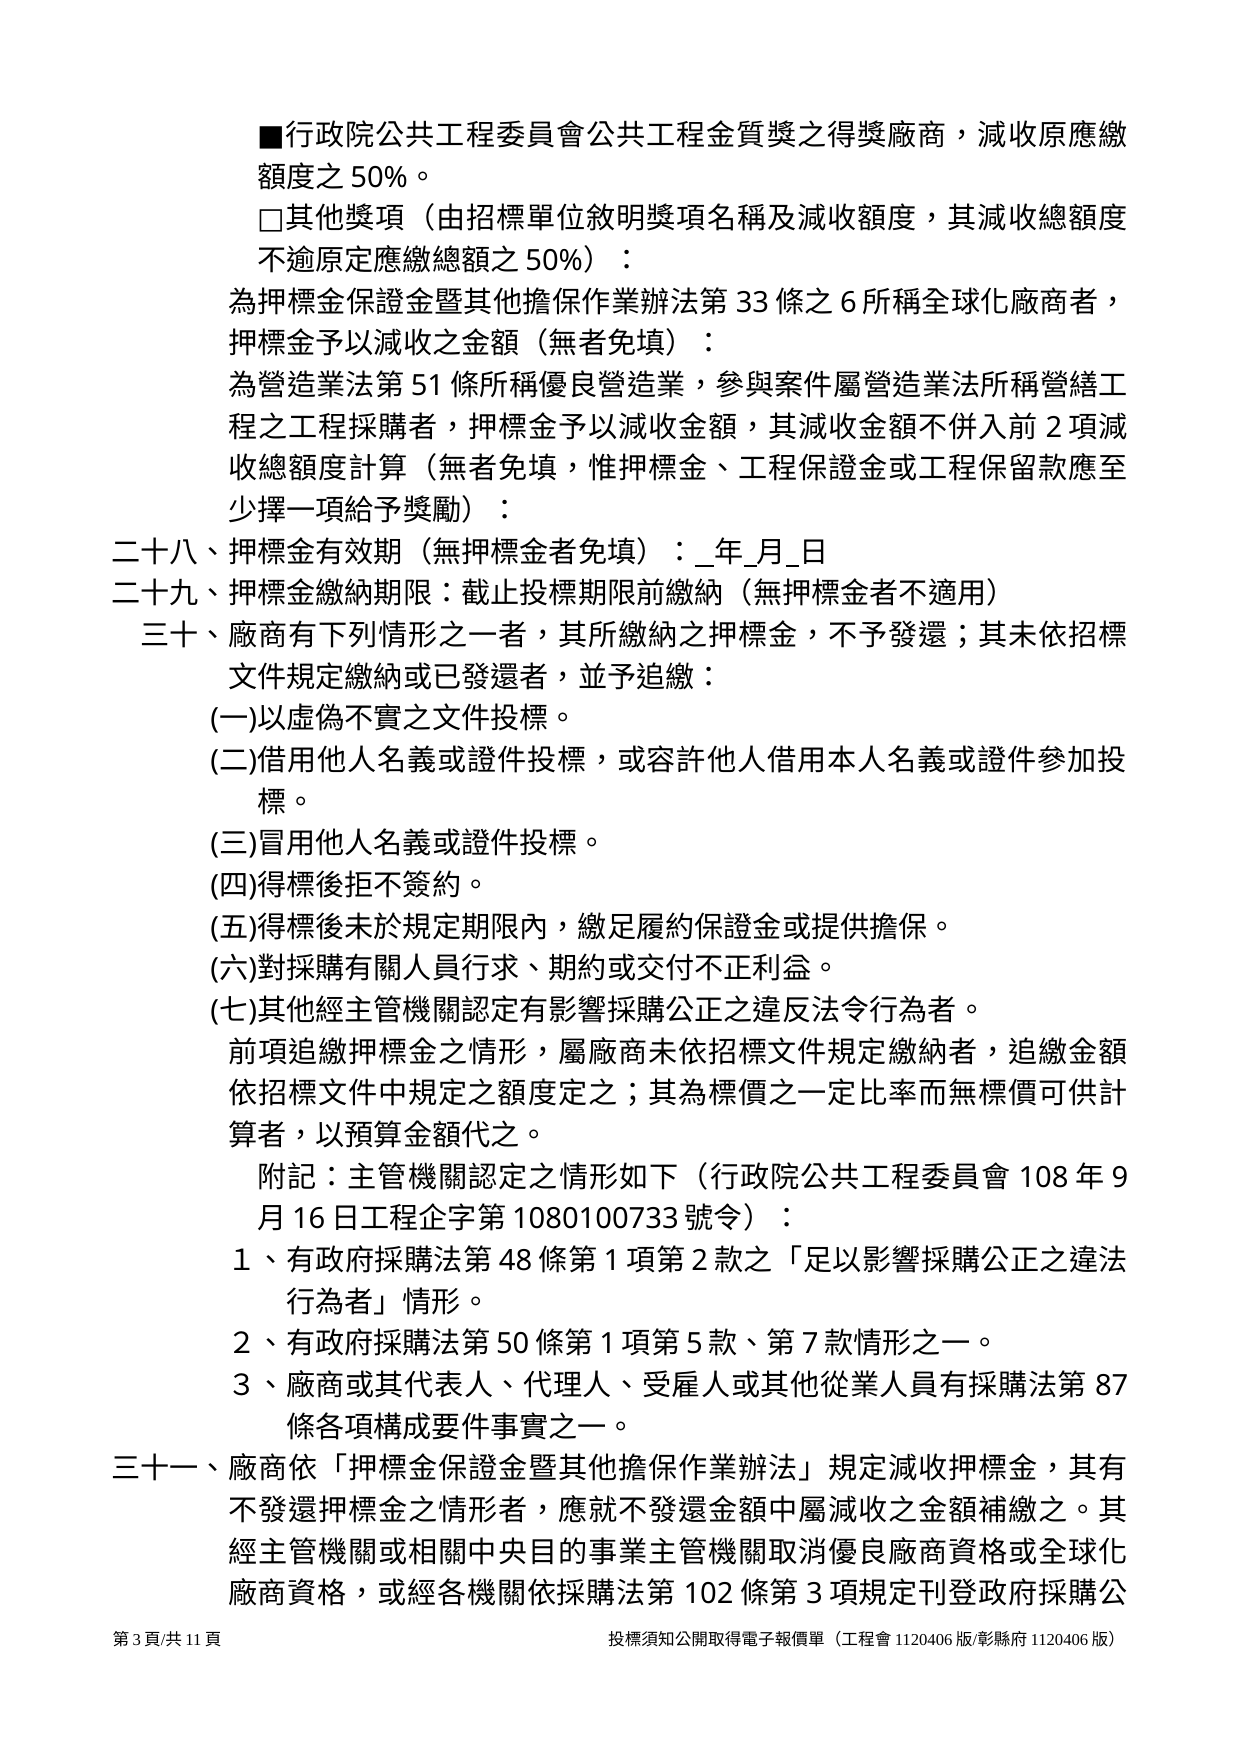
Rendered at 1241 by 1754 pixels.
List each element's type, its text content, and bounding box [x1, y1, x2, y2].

subtitle 廠商依「押標金保證金暨其他擔保作業辦法」規定減收押標金，其有不發還押標金之情形者，應就不發還金額中屬減收之金額補繳之。其經主管機關或相關中央目的事業主管機關取消優良廠商資格或全球化廠商資格，或經各機關依採購法第102條第3項規定刊登政府採購公報，且尚在採購法第103條第1項所定期限內者，亦同。 [228, 1446, 1128, 1612]
subtitle 有政府採購法第48條第1項第2款之「足以影響採購公正之違法行為者」情形。 [286, 1237, 1128, 1321]
subtitle 冒用他人名義或證件投標。 [257, 821, 1128, 862]
subtitle ■行政院公共工程委員會公共工程金質獎之得獎廠商，減收原應繳額度之50%。 [257, 112, 1128, 196]
subtitle 押標金有效期（無押標金者免填）： 年 月 日 [228, 529, 1128, 571]
subtitle 廠商或其代表人、代理人、受雇人或其他從業人員有採購法第87條各項構成要件事實之一。 [286, 1362, 1128, 1446]
subtitle 為押標金保證金暨其他擔保作業辦法第33條之6所稱全球化廠商者，押標金予以減收之金額（無者免填）： [228, 279, 1128, 362]
subtitle 押標金繳納期限：截止投標期限前繳納（無押標金者不適用） [228, 571, 1128, 612]
subtitle 其他經主管機關認定有影響採購公正之違反法令行為者。 [257, 987, 1128, 1029]
subtitle □其他獎項（由招標單位敘明獎項名稱及減收額度，其減收總額度不逾原定應繳總額之50%）： [257, 196, 1128, 279]
subtitle 借用他人名義或證件投標，或容許他人借用本人名義或證件參加投標。 [257, 737, 1128, 821]
subtitle 為營造業法第51條所稱優良營造業，參與案件屬營造業法所稱營繕工程之工程採購者，押標金予以減收金額，其減收金額不併入前2項減收總額度計算（無者免填，惟押標金、工程保證金或工程保留款應至少擇一項給予獎勵）： [228, 362, 1128, 529]
subtitle 對採購有關人員行求、期約或交付不正利益。 [257, 946, 1128, 987]
subtitle 以虛偽不實之文件投標。 [257, 696, 1128, 737]
subtitle 有政府採購法第50條第1項第5款、第7款情形之一。 [286, 1321, 1128, 1362]
subtitle 前項追繳押標金之情形，屬廠商未依招標文件規定繳納者，追繳金額依招標文件中規定之額度定之；其為標價之一定比率而無標價可供計算者，以預算金額代之。 [228, 1029, 1128, 1154]
subtitle 得標後拒不簽約。 [257, 862, 1128, 904]
subtitle 廠商有下列情形之一者，其所繳納之押標金，不予發還；其未依招標文件規定繳納或已發還者，並予追繳： [228, 612, 1128, 696]
subtitle 附記：主管機關認定之情形如下（行政院公共工程委員會108年9月16日工程企字第1080100733號令）： [257, 1154, 1128, 1237]
subtitle 得標後未於規定期限內，繳足履約保證金或提供擔保。 [257, 904, 1128, 946]
